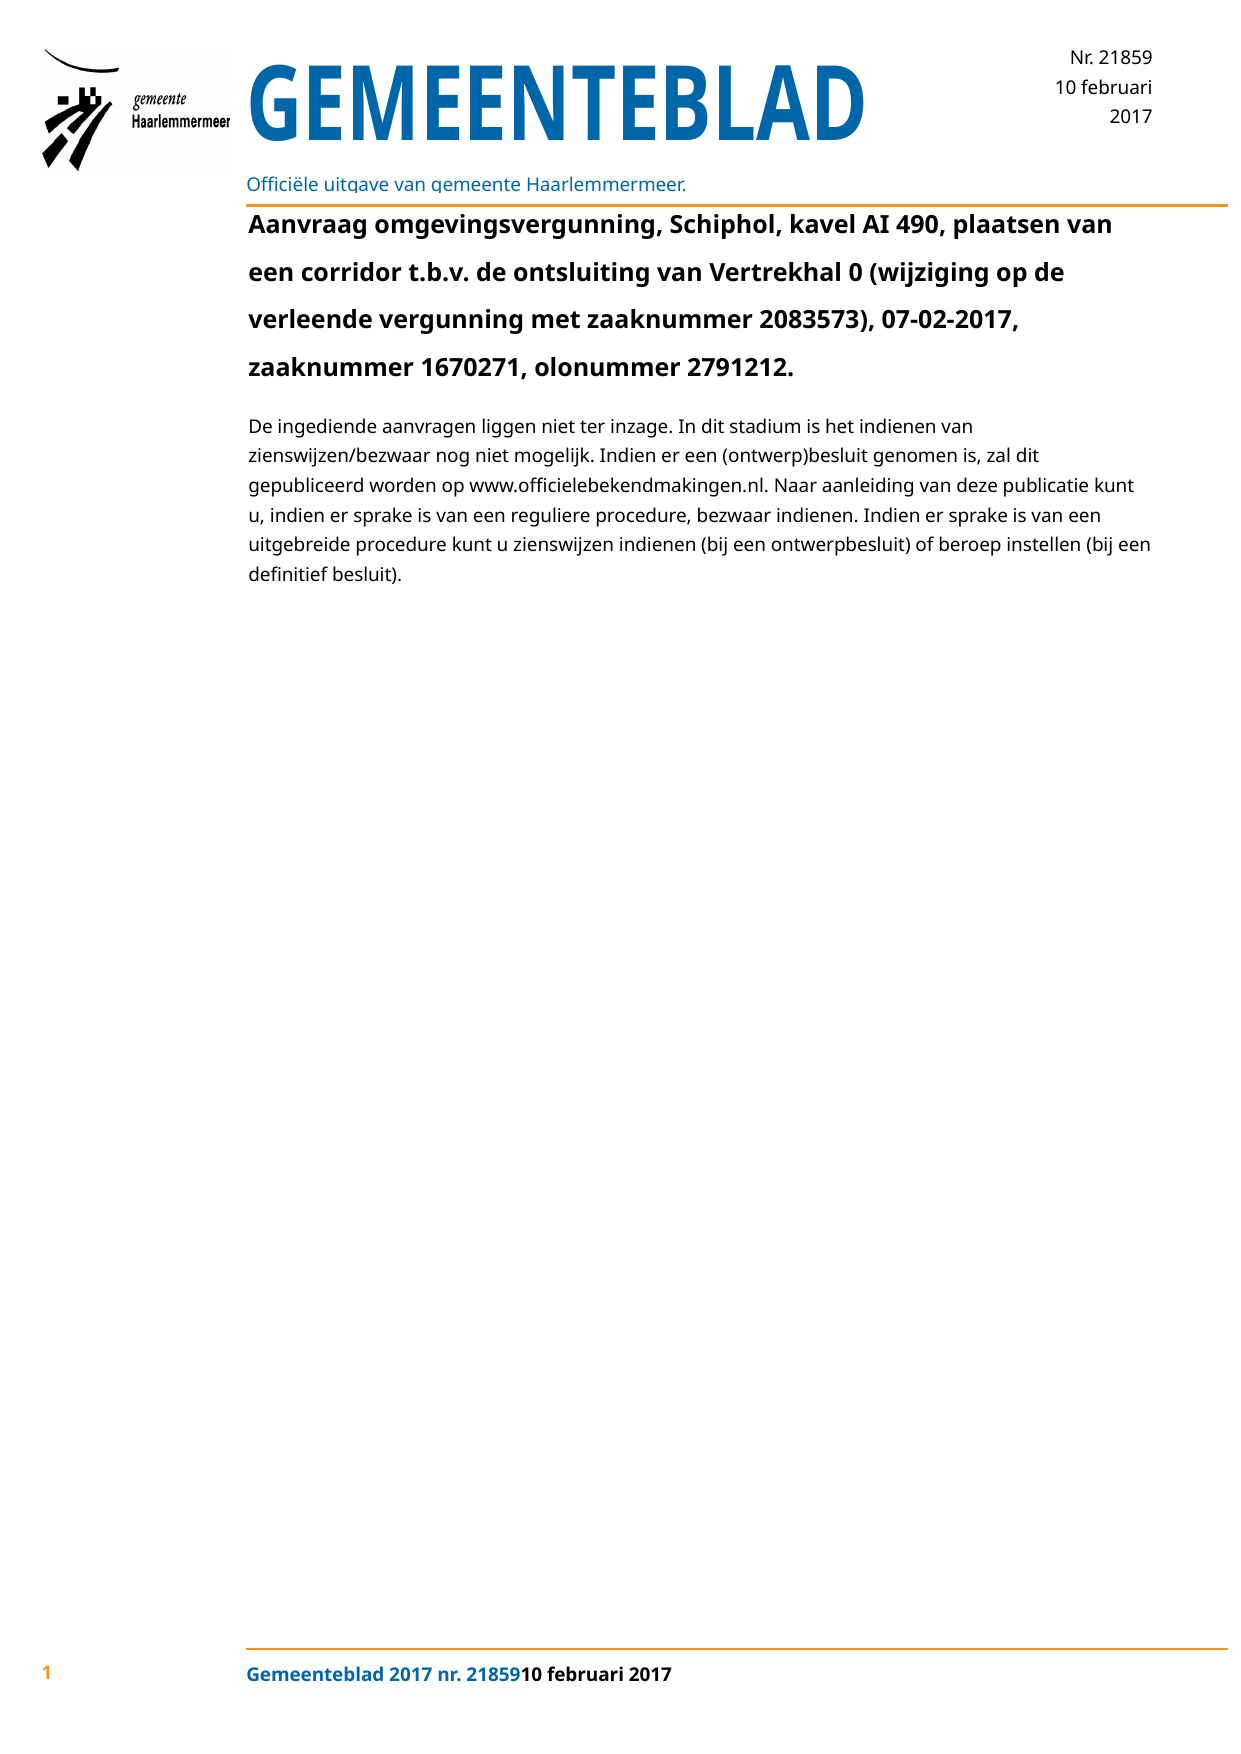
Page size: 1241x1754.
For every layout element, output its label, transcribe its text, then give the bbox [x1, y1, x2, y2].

picture [41, 47, 231, 172]
text Aanvraag omgevingsvergunning, Schiphol, kavel AI 490, plaatsen van een corridor t.b.v. de ontsluiting van Vertrekhal 0 (wijziging op de verleende vergunning met zaaknummer 2083573), 07-02-2017, zaaknummer 1670271, olonummer 2791212. [248, 207, 1152, 384]
text De ingediende aanvragen liggen niet ter inzage. In dit stadium is het indienen van zienswijzen/bezwaar nog niet mogelijk. Indien er een (ontwerp)besluit genomen is, zal dit gepubliceerd worden op www.officielebekendmakingen.nl. Naar aanleiding van deze publicatie kunt u, indien er sprake is van een reguliere procedure, bezwaar indienen. Indien er sprake is van een uitgebreide procedure kunt u zienswijzen indienen (bij een ontwerpbesluit) of beroep instellen (bij een definitief besluit). [248, 413, 1152, 587]
